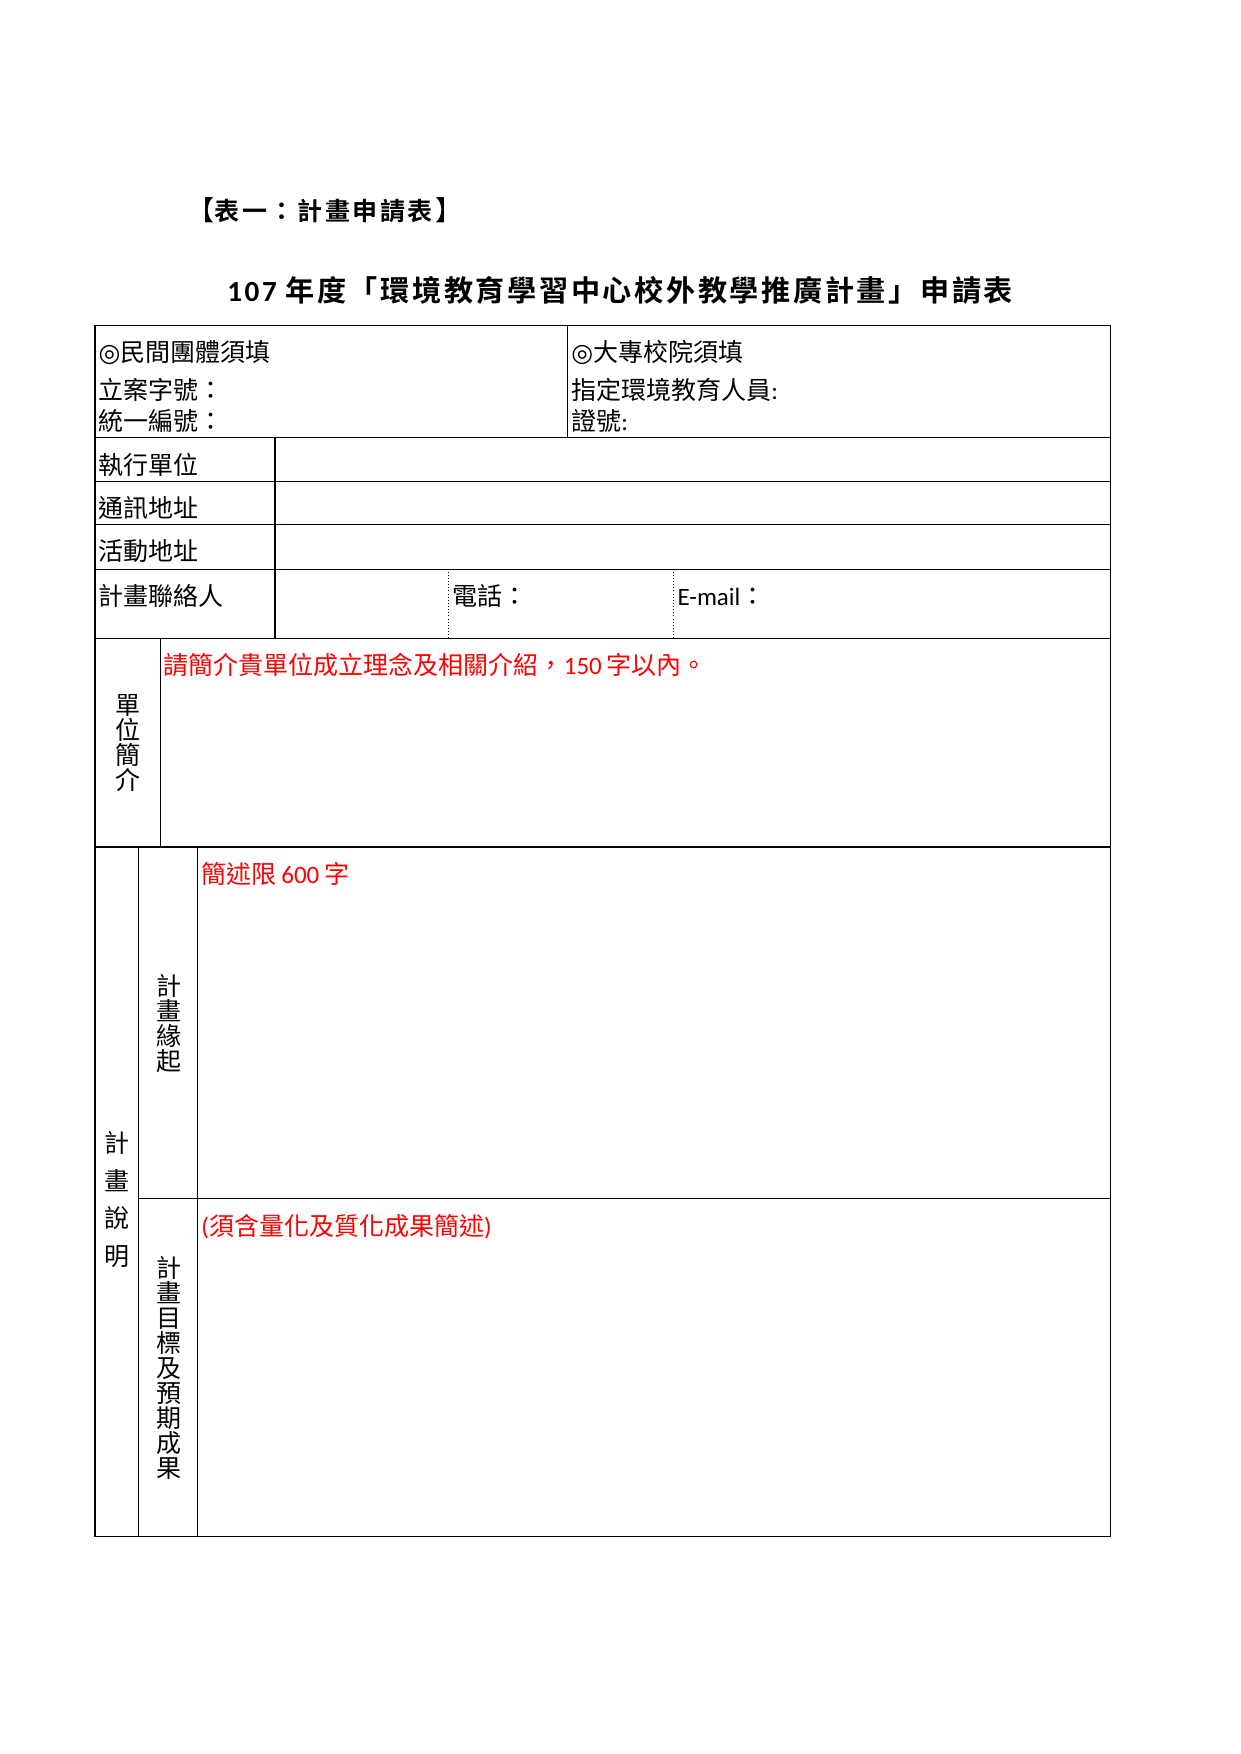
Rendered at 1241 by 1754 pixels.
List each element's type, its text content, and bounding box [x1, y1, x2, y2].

table_cell 執行單位 [96, 438, 274, 481]
table_cell [659, 525, 1110, 568]
text 107年度「環境教育學習中心校外教學推廣計畫」申請表 [187, 245, 1053, 320]
table_cell 計畫緣起 [139, 848, 197, 1198]
table_cell 計畫說明 [96, 848, 138, 1536]
table_cell 計畫聯絡人 [96, 570, 274, 637]
text 【表一：計畫申請表】 [187, 164, 1053, 239]
table_cell 請簡介貴單位成立理念及相關介紹，150字以內。 [161, 639, 1110, 846]
table_cell 活動地址 [96, 525, 274, 568]
table_cell (須含量化及質化成果簡述) [198, 1199, 1110, 1536]
table_cell 通訊地址 [96, 482, 274, 524]
table_cell E-mail： [674, 570, 1110, 637]
table_cell [276, 482, 659, 524]
table_cell [276, 570, 449, 637]
table_cell 單位簡介 [96, 639, 160, 846]
table_cell [276, 438, 1110, 481]
table_cell [276, 525, 659, 568]
table_cell [659, 482, 1110, 524]
table_cell 簡述限600字 [198, 848, 1110, 1198]
table_cell 計畫目標及預期成果 [139, 1199, 197, 1536]
table_cell 電話： [449, 570, 674, 637]
table_header ◎大專校院須填 指定環境教育人員: 證號: [568, 326, 1110, 437]
table_header ◎民間團體須填 立案字號： 統一編號： [96, 326, 567, 437]
